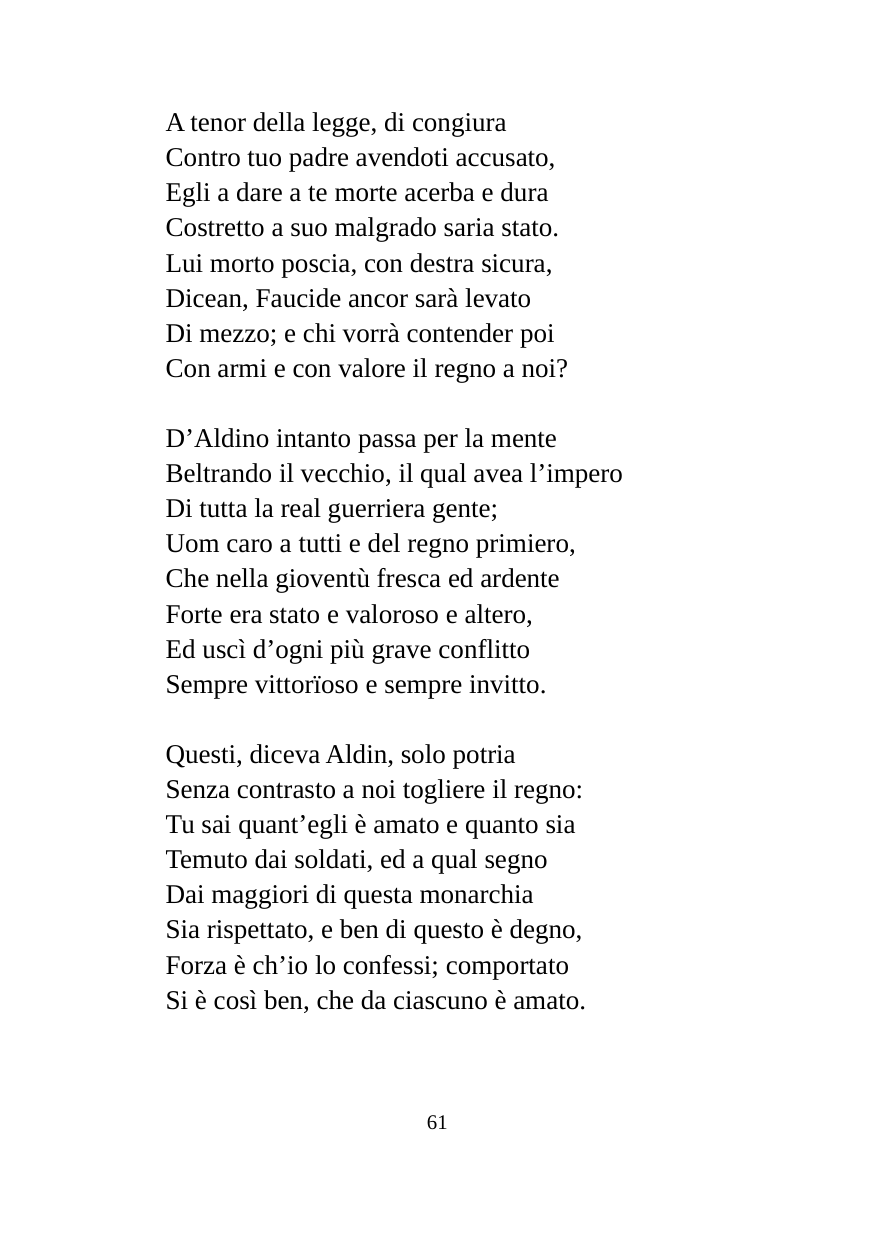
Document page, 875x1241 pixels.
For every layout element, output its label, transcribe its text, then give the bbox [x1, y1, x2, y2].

text Si è così ben, che da ciascuno è amato. [165, 984, 768, 1015]
text Temuto dai soldati, ed a qual segno [165, 843, 768, 874]
text Di mezzo; e chi vorrà contender poi [165, 317, 768, 348]
text Tu sai quant’egli è amato e quanto sia [165, 808, 768, 839]
text Forte era stato e valoroso e altero, [165, 598, 768, 629]
text Lui morto poscia, con destra sicura, [165, 247, 768, 278]
text Dai maggiori di questa monarchia [165, 878, 768, 910]
text Dicean, Faucide ancor sarà levato [165, 282, 768, 313]
text Sia rispettato, e ben di questo è degno, [165, 914, 768, 945]
text Egli a dare a te morte acerba e dura [165, 176, 768, 208]
text Di tutta la real guerriera gente; [165, 492, 768, 523]
text Forza è ch’io lo confessi; comportato [165, 949, 768, 980]
text Questi, diceva Aldin, solo potria [165, 738, 768, 769]
text Costretto a suo malgrado saria stato. [165, 212, 768, 243]
text D’Aldino intanto passa per la mente [165, 422, 768, 453]
text Uom caro a tutti e del regno primiero, [165, 527, 768, 559]
text Beltrando il vecchio, il qual avea l’impero [165, 457, 768, 488]
text Ed uscì d’ogni più grave conflitto [165, 633, 768, 664]
text Che nella gioventù fresca ed ardente [165, 563, 768, 594]
text Con armi e con valore il regno a noi? [165, 352, 768, 383]
text Sempre vittorïoso e sempre invitto. [165, 668, 768, 699]
text Senza contrasto a noi togliere il regno: [165, 773, 768, 804]
text Contro tuo padre avendoti accusato, [165, 141, 768, 172]
text A tenor della legge, di congiura [165, 106, 768, 137]
